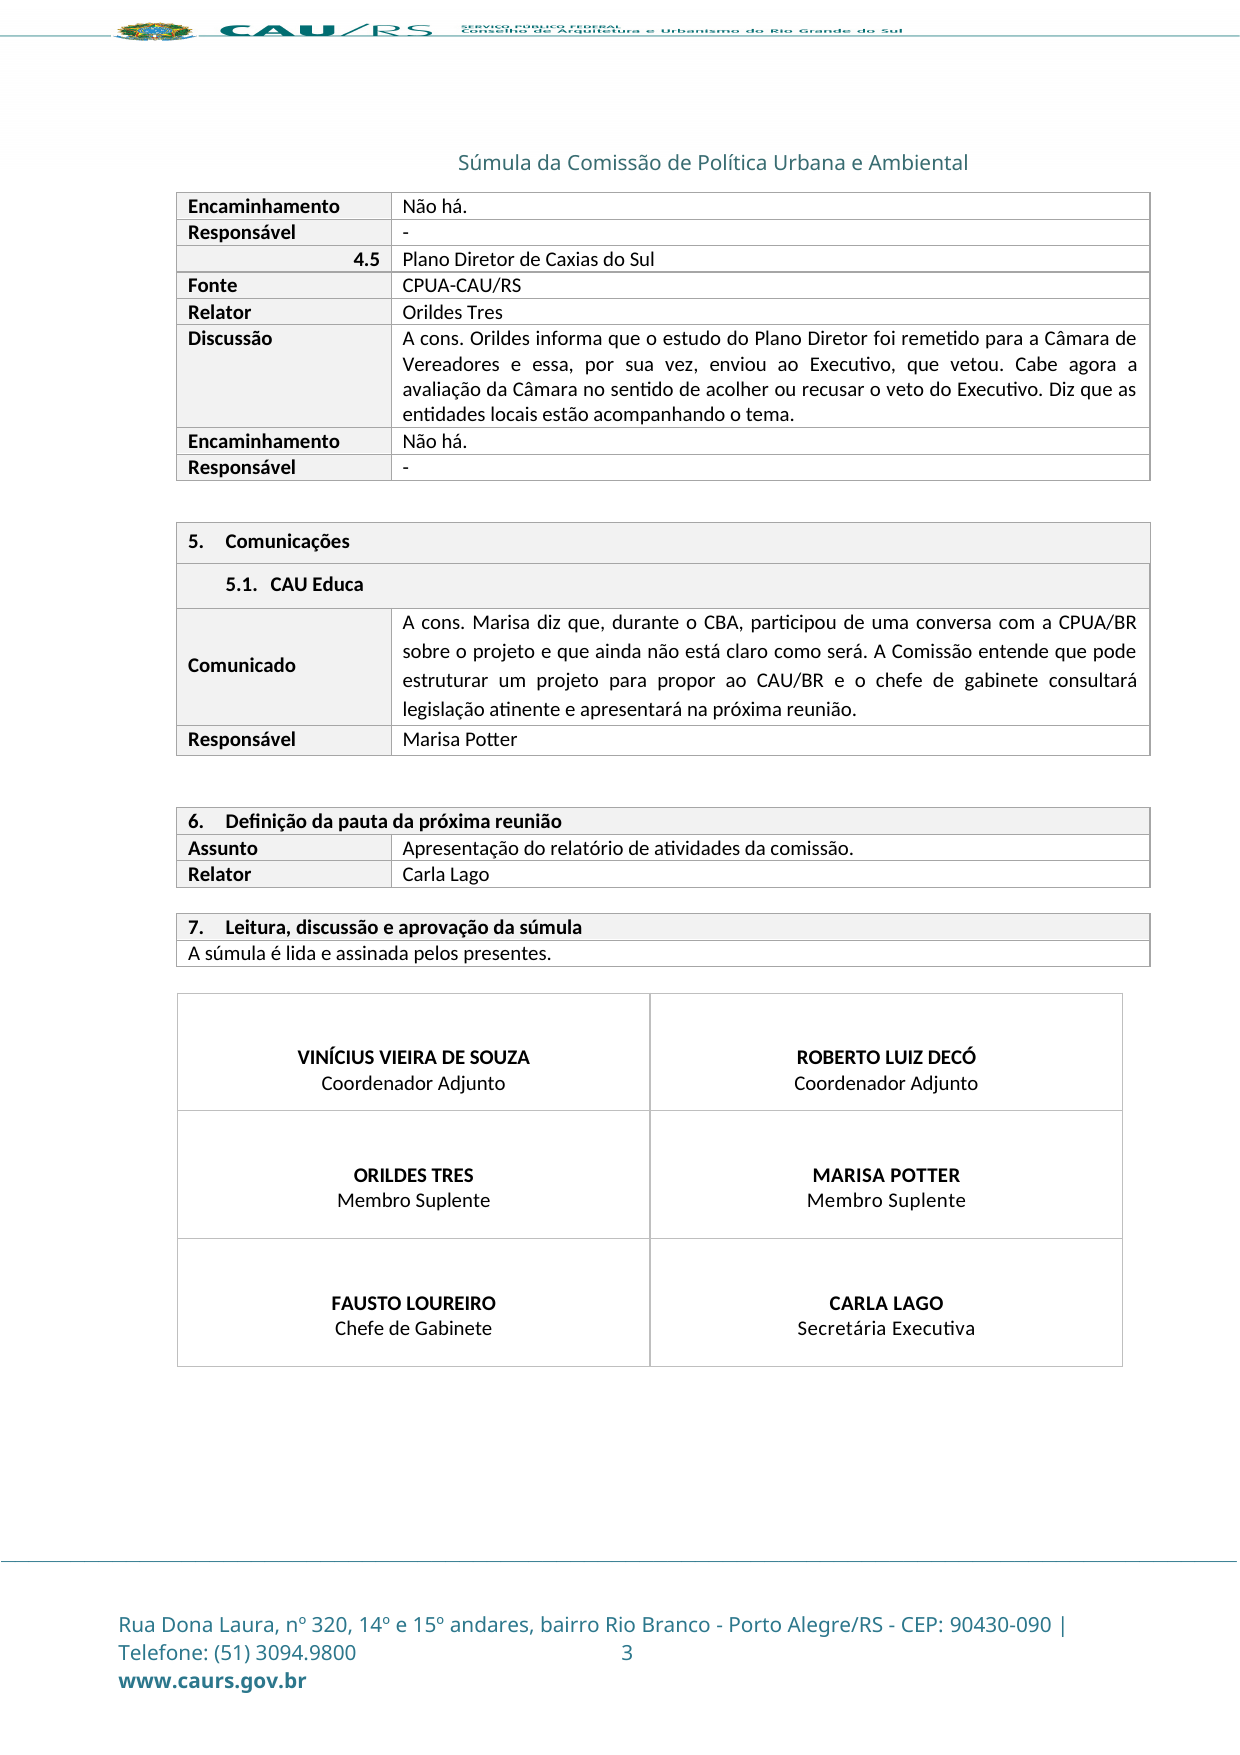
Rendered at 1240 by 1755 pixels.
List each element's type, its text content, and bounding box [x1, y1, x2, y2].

table_cell Responsável [177, 220, 391, 245]
table_cell Carla Lago [392, 861, 1149, 887]
table_cell - [392, 455, 1149, 480]
table_cell Responsável [177, 726, 391, 755]
table_header ROBERTO LUIZ DECÓ Coordenador Adjunto [651, 994, 1122, 1110]
table_cell Assunto [177, 835, 391, 860]
table_cell Responsável [177, 455, 391, 480]
table_header VINÍCIUS VIEIRA DE SOUZA Coordenador Adjunto [178, 994, 649, 1110]
table_cell [391, 756, 1150, 807]
table_cell Plano Diretor de Caxias do Sul [392, 246, 1149, 271]
table_cell Fonte [177, 273, 391, 298]
table_cell 4.5 [177, 246, 391, 271]
table_cell Não há. [392, 428, 1149, 453]
table_cell ORILDES TRES Membro Suplente [178, 1111, 649, 1238]
table_cell - [392, 220, 1149, 245]
table_cell A cons. Orildes informa que o estudo do Plano Diretor foi remetido para a Câmara de Vereadores e essa, por sua vez, enviou ao Executivo, que vetou. Cabe agora a avaliação da Câmara no sentido de acolher ou recusar o veto do Executivo. Diz que as entidades locais estão acompanhando o tema. [392, 325, 1149, 427]
table_cell MARISA POTTER Membro Suplente [651, 1111, 1122, 1238]
table_cell CPUA-CAU/RS [392, 273, 1149, 298]
table_cell [177, 481, 1150, 522]
table_cell Apresentação do relatório de atividades da comissão. [392, 835, 1149, 860]
table_cell Comunicações [177, 523, 1150, 563]
table_cell Discussão [177, 325, 391, 427]
table_cell [391, 888, 1150, 913]
table_cell Não há. [392, 193, 1149, 218]
table_cell Marisa Potter [392, 726, 1149, 755]
table_cell Encaminhamento [177, 428, 391, 453]
table_cell Leitura, discussão e aprovação da súmula [177, 914, 1149, 939]
table_cell A cons. Marisa diz que, durante o CBA, participou de uma conversa com a CPUA/BR sobre o projeto e que ainda não está claro como será. A Comissão entende que pode estruturar um projeto para propor ao CAU/BR e o chefe de gabinete consultará legislação atinente e apresentará na próxima reunião. [392, 609, 1149, 725]
table_cell Definição da pauta da próxima reunião [177, 808, 1149, 834]
table_cell Encaminhamento [177, 193, 391, 218]
table_cell CARLA LAGO Secretária Executiva [651, 1239, 1122, 1366]
table_cell Relator [177, 299, 391, 324]
table_cell FAUSTO LOUREIRO Chefe de Gabinete [178, 1239, 649, 1366]
table_cell Comunicado [177, 609, 391, 725]
table_cell [177, 756, 391, 807]
table_cell [177, 888, 391, 913]
table_cell Relator [177, 861, 391, 887]
table_cell CAU Educa [177, 564, 1149, 608]
table_cell Orildes Tres [392, 299, 1149, 324]
table_cell A súmula é lida e assinada pelos presentes. [177, 941, 1149, 966]
